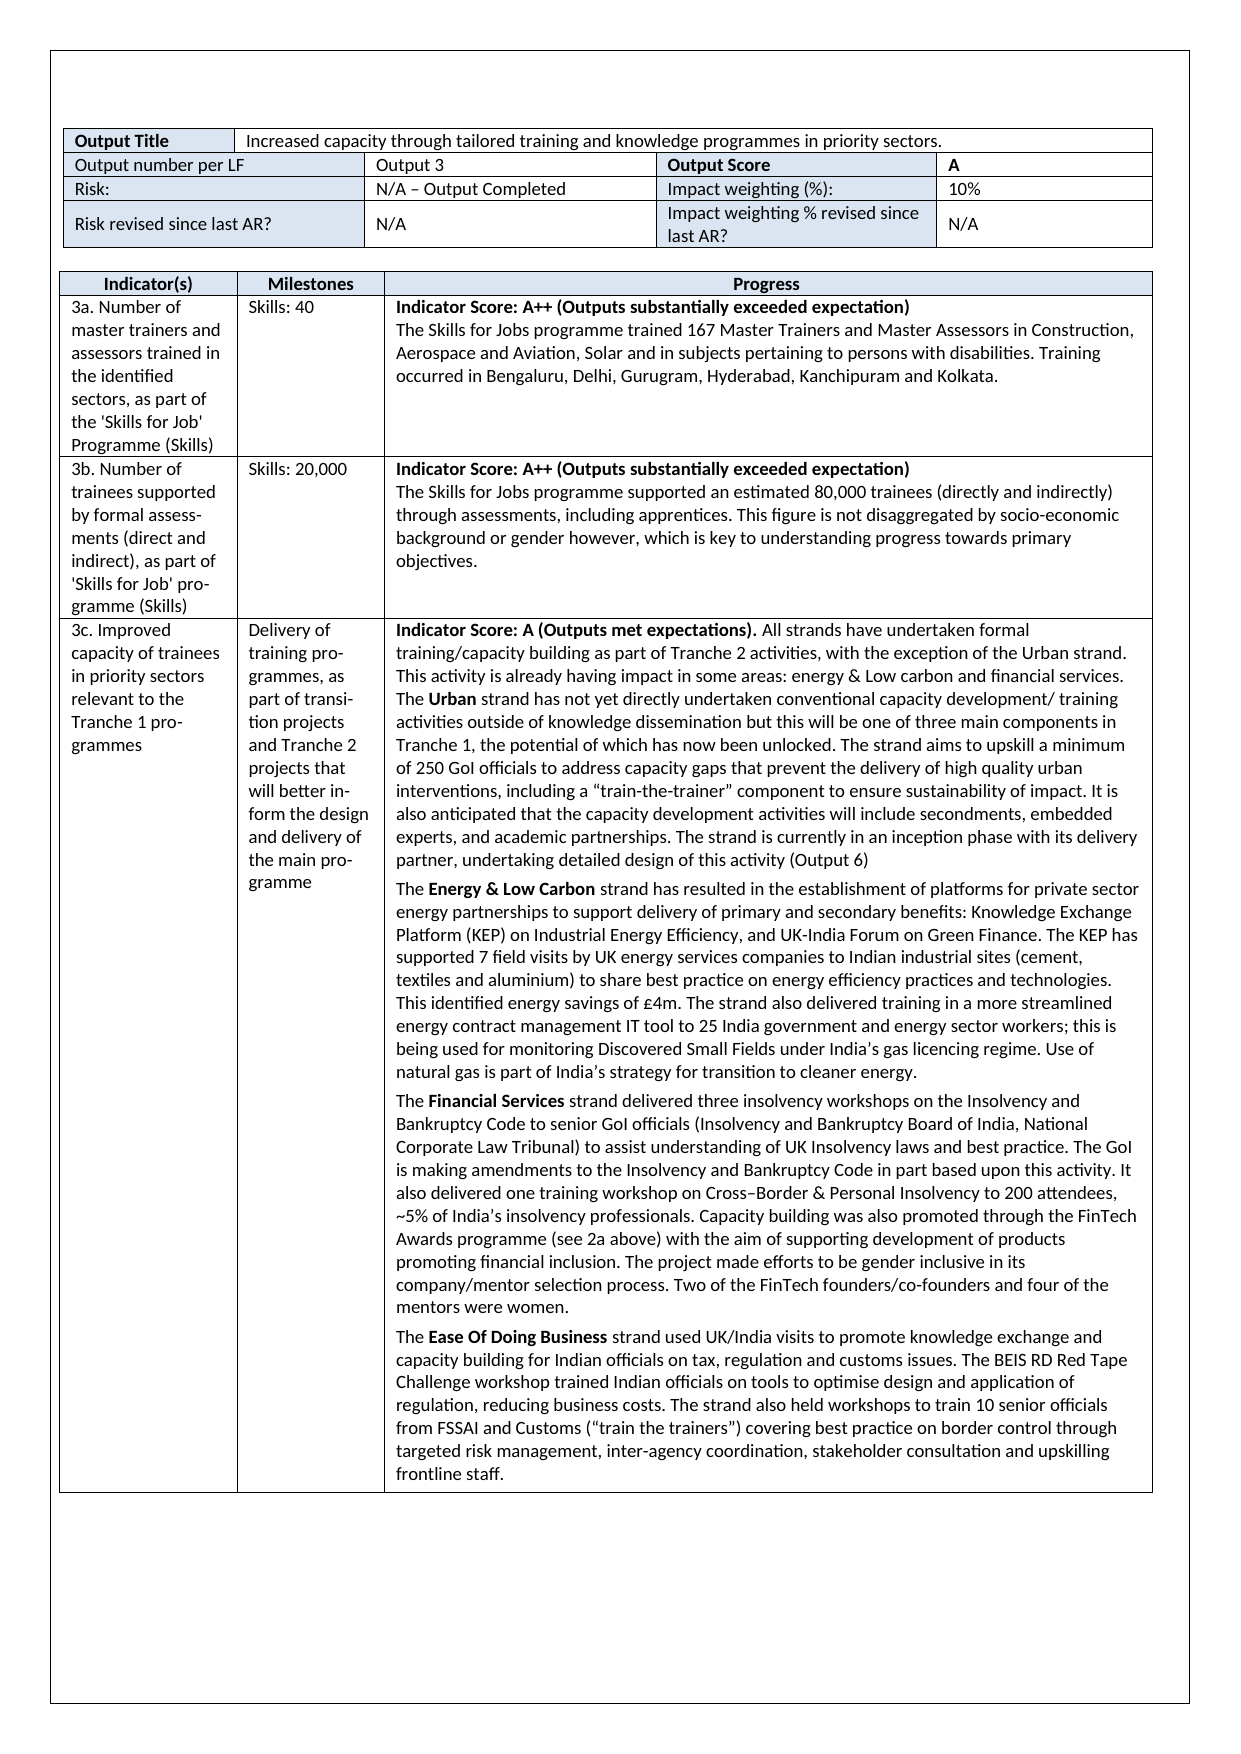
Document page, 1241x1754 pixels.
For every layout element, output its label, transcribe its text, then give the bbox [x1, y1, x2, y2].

table_cell 3b. Number of trainees sup­ported by formal assess­ments (direct and indirect), as part of 'Skills for Job' pro­gramme (Skills) [60, 457, 237, 618]
table_cell Skills: 20,000 [238, 457, 384, 618]
table_header Indicator(s) [60, 272, 237, 295]
table_cell Output number per LF [64, 153, 364, 176]
table_cell Risk revised since last AR? [64, 201, 364, 247]
table_header Milestones [238, 272, 384, 295]
table_cell N/A [937, 201, 1152, 247]
table_header Output Title [64, 129, 234, 152]
table_header Progress [385, 272, 1152, 295]
table_cell Indicator Score: A++ (Outputs substantially exceeded expectation) The Skills for Jobs programme trained 167 Master Trainers and Master Assessors in Construction, Aerospace and Aviation, Solar and in subjects pertaining to persons with disabilities. Training occurred in Bengaluru, Delhi, Gurugram, Hyderabad, Kanchipuram and Kolkata. [385, 296, 1152, 456]
table_cell Output Score [657, 153, 936, 176]
table_cell Impact weighting % revised since last AR? [657, 201, 936, 247]
table_cell 3c. Improved capacity of trainees in priority sectors relevant to the Tranche 1 pro­grammes [60, 619, 237, 1492]
table_cell N/A – Output Completed [365, 177, 656, 200]
table_cell Delivery of training pro­grammes, as part of transi­tion projects and Tranche 2 projects that will better in­form the design and delivery of the main pro­gramme [238, 619, 384, 1492]
table_cell Indicator Score: A (Outputs met expectations). All strands have undertaken formal training/capacity building as part of Tranche 2 activities, with the exception of the Urban strand. This activity is already having impact in some areas: energy & Low carbon and financial services. The Urban strand has not yet directly undertaken conventional capacity development/ training activities outside of knowledge dissemination but this will be one of three main components in Tranche 1, the potential of which has now been unlocked. The strand aims to upskill a minimum of 250 GoI officials to address capacity gaps that prevent the delivery of high quality urban interventions, including a “train-the-trainer” component to ensure sustainability of impact. It is also anticipated that the capacity development activities will include secondments, embedded experts, and academic partnerships. The strand is currently in an inception phase with its delivery partner, undertaking detailed design of this activity (Output 6) The Energy & Low Carbon strand has resulted in the establishment of platforms for private sector energy partnerships to support delivery of primary and secondary benefits: Knowledge Exchange Platform (KEP) on Industrial Energy Efficiency, and UK-India Forum on Green Finance. The KEP has supported 7 field visits by UK energy services companies to Indian industrial sites (cement, textiles and aluminium) to share best practice on energy efficiency practices and technologies. This identified energy savings of £4m. The strand also delivered training in a more streamlined energy contract management IT tool to 25 India government and energy sector workers; this is being used for monitoring Discovered Small Fields under India’s gas licencing regime. Use of natural gas is part of India’s strategy for transition to cleaner energy. The Financial Services strand delivered three insolvency workshops on the Insolvency and Bankruptcy Code to senior GoI officials (Insolvency and Bankruptcy Board of India, National Corporate Law Tribunal) to assist understanding of UK Insolvency laws and best practice. The GoI is making amendments to the Insolvency and Bankruptcy Code in part based upon this activity. It also delivered one training workshop on Cross–Border & Personal Insolvency to 200 attendees, ~5% of India’s insolvency professionals. Capacity building was also promoted through the FinTech Awards programme (see 2a above) with the aim of supporting development of products promoting financial inclusion. The project made efforts to be gender inclusive in its company/mentor selection process. Two of the FinTech founders/co-founders and four of the mentors were women. The Ease Of Doing Business strand used UK/India visits to promote knowledge exchange and capacity building for Indian officials on tax, regulation and customs issues. The BEIS RD Red Tape Challenge workshop trained Indian officials on tools to optimise design and application of regulation, reducing business costs. The strand also held workshops to train 10 senior officials from FSSAI and Customs (“train the trainers”) covering best practice on border control through targeted risk management, inter-agency coordination, stakeholder consultation and upskilling frontline staff. [385, 619, 1152, 1492]
table_cell Output 3 [365, 153, 656, 176]
table_cell A [937, 153, 1152, 176]
table_cell Indicator Score: A++ (Outputs substantially exceeded expectation) The Skills for Jobs programme supported an estimated 80,000 trainees (directly and indirectly) through assessments, including apprentices. This figure is not disaggregated by socio-economic background or gender however, which is key to understanding progress towards primary objectives. [385, 457, 1152, 618]
table_cell 3a. Number of master trainers and assessors trained in the identified sectors, as part of the 'Skills for Job' Pro­gramme (Skills) [60, 296, 237, 456]
table_cell 10% [937, 177, 1152, 200]
table_cell N/A [365, 201, 656, 247]
table_cell Skills: 40 [238, 296, 384, 456]
table_header Increased capacity through tailored training and knowledge programmes in priority sectors. [235, 129, 1152, 152]
table_cell Risk: [64, 177, 364, 200]
table_cell Impact weighting (%): [657, 177, 936, 200]
